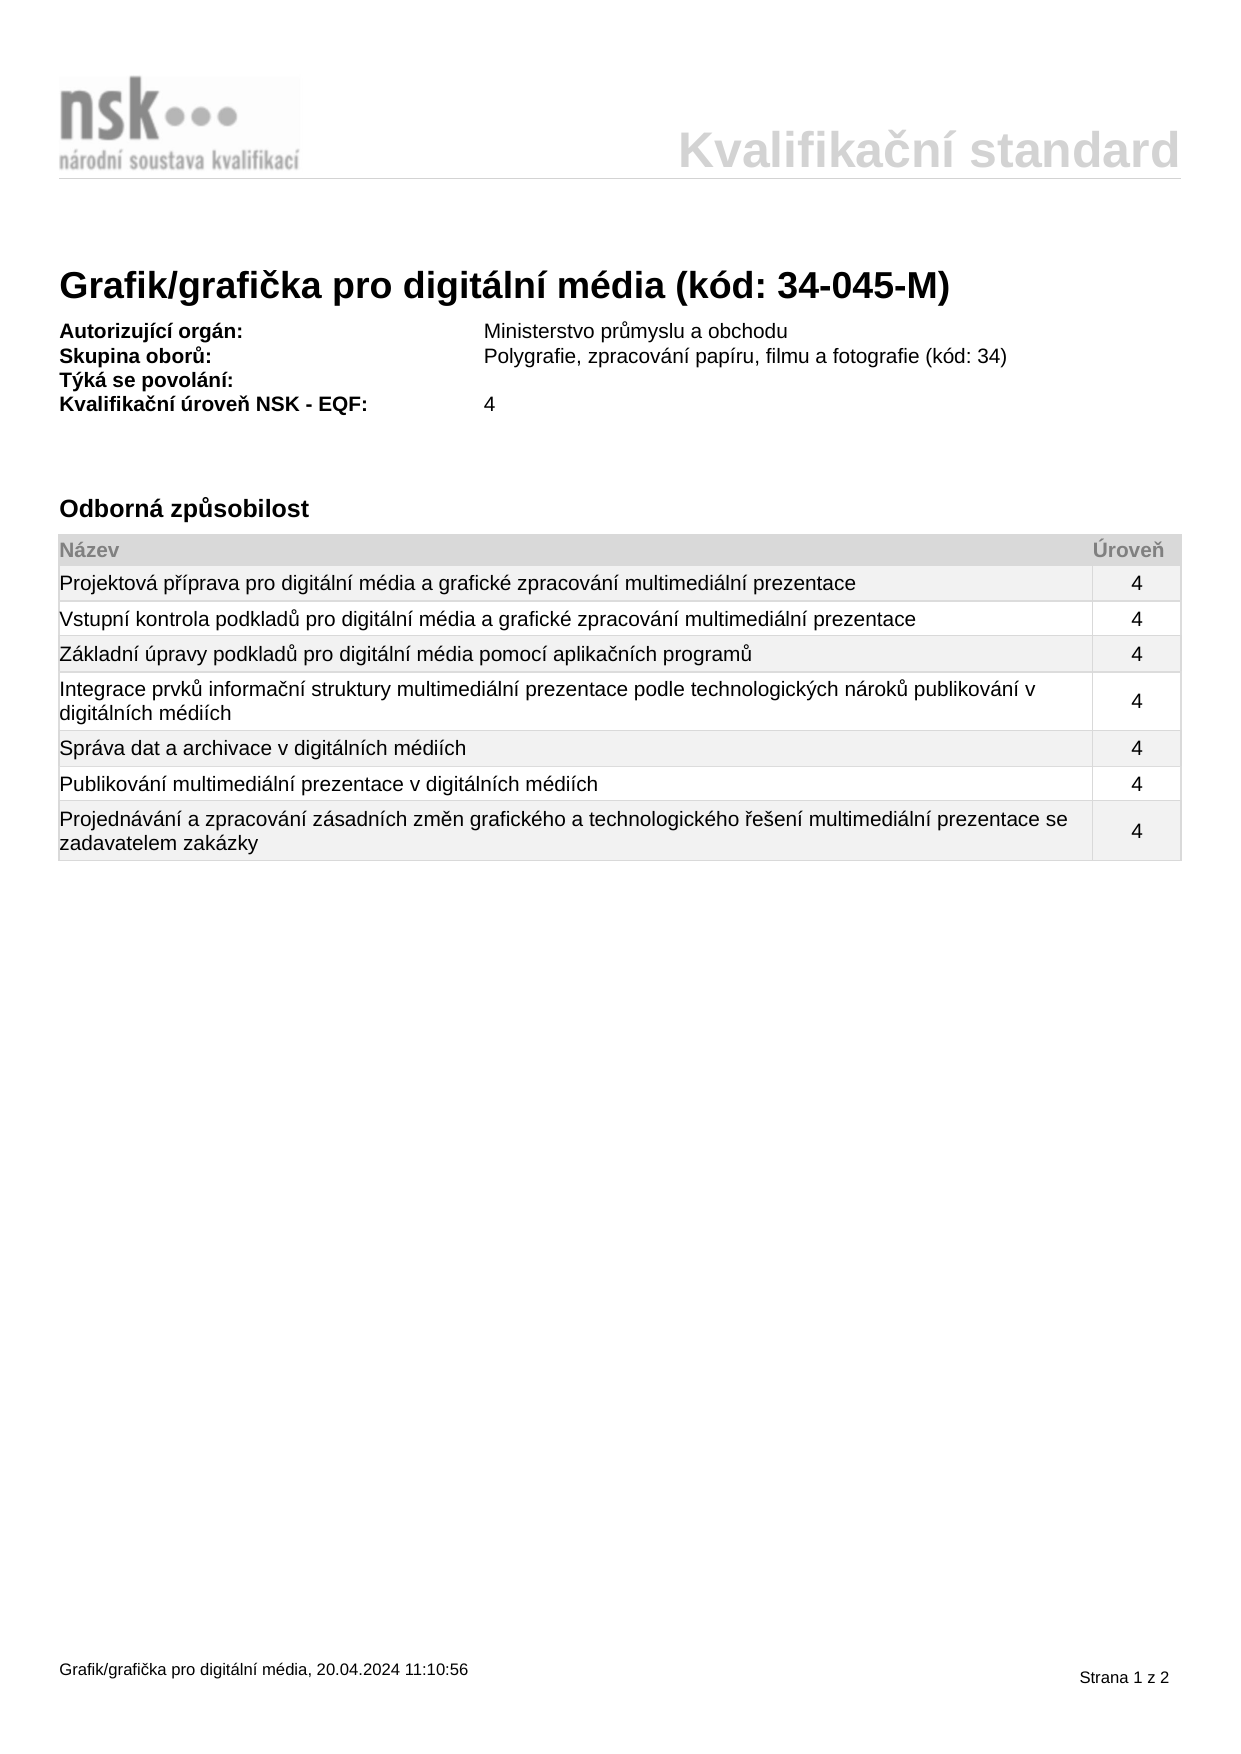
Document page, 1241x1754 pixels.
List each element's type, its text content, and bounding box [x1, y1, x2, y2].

table_cell Název [60, 536, 1092, 564]
table_cell [59, 179, 1181, 196]
table_cell [1093, 307, 1169, 319]
table_cell [1169, 368, 1181, 392]
table_cell [59, 1411, 483, 1659]
table_cell [620, 861, 626, 1160]
table_cell [1169, 196, 1181, 224]
table_cell 4 [1093, 767, 1180, 800]
table_cell [1093, 1411, 1169, 1659]
table_cell [1169, 1411, 1181, 1659]
table_header [621, 59, 626, 172]
table_cell [620, 196, 626, 224]
table_cell Týká se povolání: [59, 368, 483, 392]
table_cell [59, 196, 483, 224]
table_cell Odborná způsobilost [59, 488, 1181, 522]
table_cell Polygrafie, zpracování papíru, filmu a fotografie (kód: 34) [484, 344, 1181, 368]
table_cell Kvalifikační úroveň NSK - EQF: [59, 392, 483, 416]
table_cell [1093, 418, 1169, 488]
table_cell [484, 1160, 620, 1411]
table_cell [626, 1160, 862, 1411]
table_cell [484, 523, 620, 534]
table_cell [1093, 1160, 1169, 1411]
table_cell [862, 523, 1093, 534]
table_cell [59, 307, 483, 319]
table_cell Ministerstvo průmyslu a obchodu [484, 319, 1181, 344]
table_cell [620, 418, 626, 488]
table_cell [1093, 196, 1169, 224]
table_cell Grafik/grafička pro digitální média, 20.04.2024 11:10:56 [59, 1660, 862, 1696]
table_cell [862, 1160, 1093, 1411]
table_cell [620, 1411, 626, 1659]
table_cell [626, 418, 862, 488]
table_cell [1169, 861, 1181, 1160]
table_cell [484, 307, 620, 319]
table_cell [1169, 418, 1181, 488]
table_cell [1169, 1160, 1181, 1411]
table_cell [620, 1160, 626, 1411]
table_cell [626, 196, 862, 224]
table_cell [484, 1411, 620, 1659]
table_cell Úroveň [1093, 536, 1180, 564]
table_cell 4 [1093, 602, 1180, 635]
table_cell [620, 368, 626, 392]
table_cell 4 [484, 392, 1181, 417]
table_cell [59, 1160, 483, 1411]
table_cell [626, 368, 862, 392]
table_cell Vstupní kontrola podkladů pro digitální média a grafické zpracování multimediální prezentace [60, 602, 1092, 635]
table_cell [484, 368, 620, 392]
table_cell [1093, 523, 1169, 534]
table_cell [862, 196, 1093, 224]
table_cell Projektová příprava pro digitální média a grafické zpracování multimediální prezentace [60, 566, 1092, 600]
table_cell [484, 861, 620, 1160]
table_cell 4 [1093, 801, 1180, 860]
table_cell Správa dat a archivace v digitálních médiích [60, 731, 1092, 766]
table_cell [59, 172, 483, 178]
table_cell [59, 523, 483, 534]
table_cell Autorizující orgán: [59, 319, 483, 343]
table_cell [862, 861, 1093, 1160]
table_cell Strana 1 z 2 [862, 1660, 1169, 1696]
table_cell [626, 307, 862, 319]
table_cell [620, 307, 626, 319]
table_cell 4 [1093, 673, 1180, 729]
table_cell [59, 861, 483, 1160]
table_cell [484, 196, 620, 224]
table_cell [484, 172, 620, 178]
table_cell Publikování multimediální prezentace v digitálních médiích [60, 767, 1092, 800]
table_header Kvalifikační standard [626, 59, 1181, 178]
table_cell [626, 861, 862, 1160]
table_cell [1169, 1660, 1181, 1696]
table_cell [862, 418, 1093, 488]
table_cell [626, 523, 862, 534]
table_cell Projednávání a zpracování zásadních změn grafického a technologického řešení multimediální prezentace se zadavatelem zakázky [60, 801, 1092, 860]
table_cell [862, 368, 1093, 392]
table_cell Skupina oborů: [59, 344, 483, 368]
table_cell [484, 418, 620, 488]
table_cell [862, 1411, 1093, 1659]
table_cell 4 [1093, 731, 1180, 766]
table_cell [620, 523, 626, 534]
picture [58, 59, 621, 172]
table_cell 4 [1093, 636, 1180, 671]
table_cell 4 [1093, 566, 1180, 600]
table_cell [862, 307, 1093, 319]
table_cell Grafik/grafička pro digitální média (kód: 34-045-M) [59, 224, 1181, 307]
table_cell [1169, 523, 1181, 534]
table_cell [1093, 861, 1169, 1160]
table_cell Integrace prvků informační struktury multimediální prezentace podle technologických nároků publikování v digitálních médiích [60, 673, 1092, 729]
table_cell Základní úpravy podkladů pro digitální média pomocí aplikačních programů [60, 636, 1092, 671]
table_cell [626, 1411, 862, 1659]
table_cell [1093, 368, 1169, 392]
table_cell [1169, 307, 1181, 319]
table_cell [59, 418, 483, 488]
